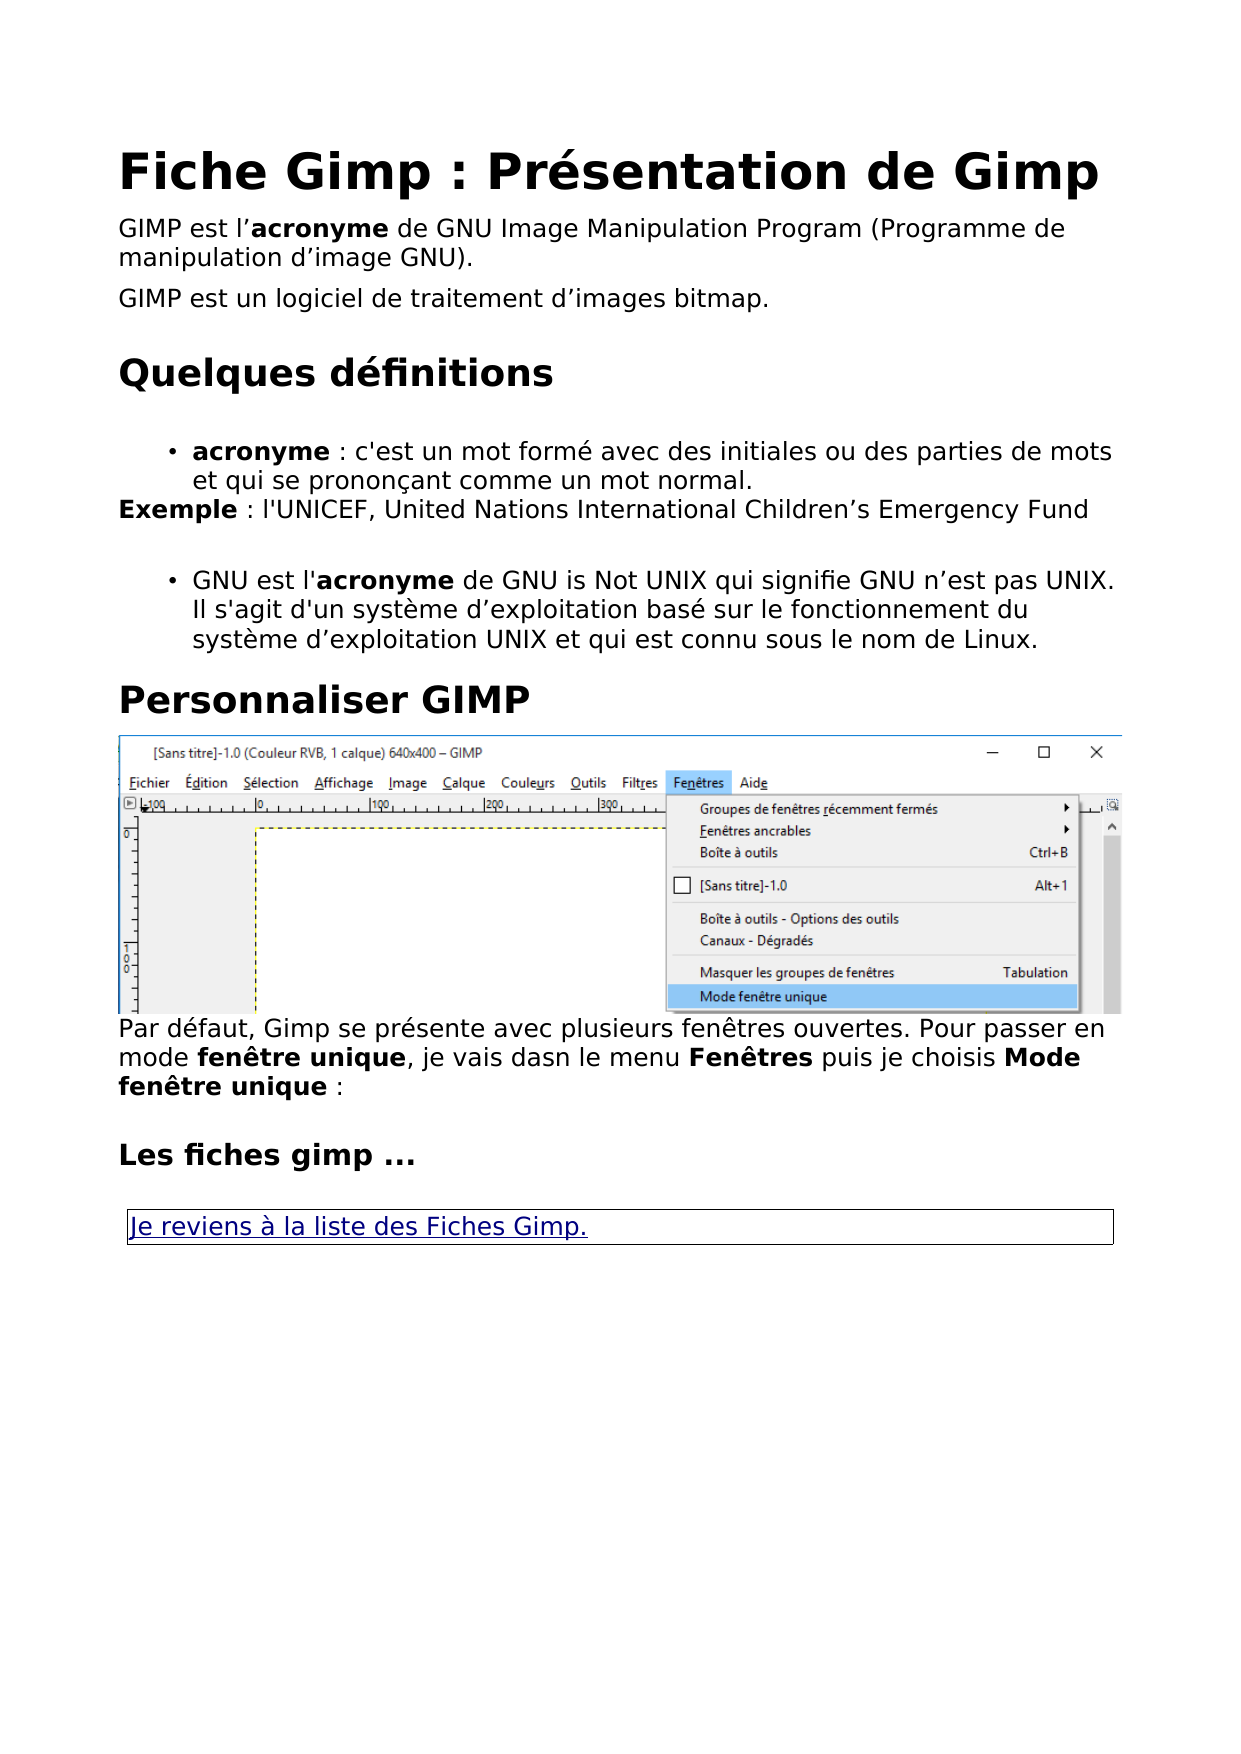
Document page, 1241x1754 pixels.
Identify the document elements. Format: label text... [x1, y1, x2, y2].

text GIMP est un logiciel de traitement d’images bitmap. [118, 285, 1122, 314]
list GNU est l'acronyme de GNU is Not UNIX qui signifie GNU n’est pas UNIX. Il s'agit d'un système d’exploitation basé sur le fonctionnement du système d’exploitation UNIX et qui est connu sous le nom de Linux. [177, 566, 1122, 654]
picture [118, 735, 1123, 1014]
table_header Je reviens à la liste des Fiches Gimp. [128, 1210, 1113, 1244]
text Par défaut, Gimp se présente avec plusieurs fenêtres ouvertes. Pour passer en mode fenêtre unique, je vais dasn le menu Fenêtres puis je choisis Mode fenêtre unique : [118, 1014, 1122, 1101]
subtitle Fiche Gimp : Présentation de Gimp [118, 143, 1122, 201]
list acronyme : c'est un mot formé avec des initiales ou des parties de mots et qui se prononçant comme un mot normal. [177, 437, 1122, 495]
subtitle Les fiches gimp ... [118, 1139, 1122, 1173]
subtitle Quelques définitions [118, 351, 1122, 395]
subtitle Personnaliser GIMP [118, 679, 1122, 723]
text Exemple : l'UNICEF, United Nations International Children’s Emergency Fund [118, 495, 1122, 524]
text GIMP est l’acronyme de GNU Image Manipulation Program (Programme de manipulation d’image GNU). [118, 214, 1122, 272]
